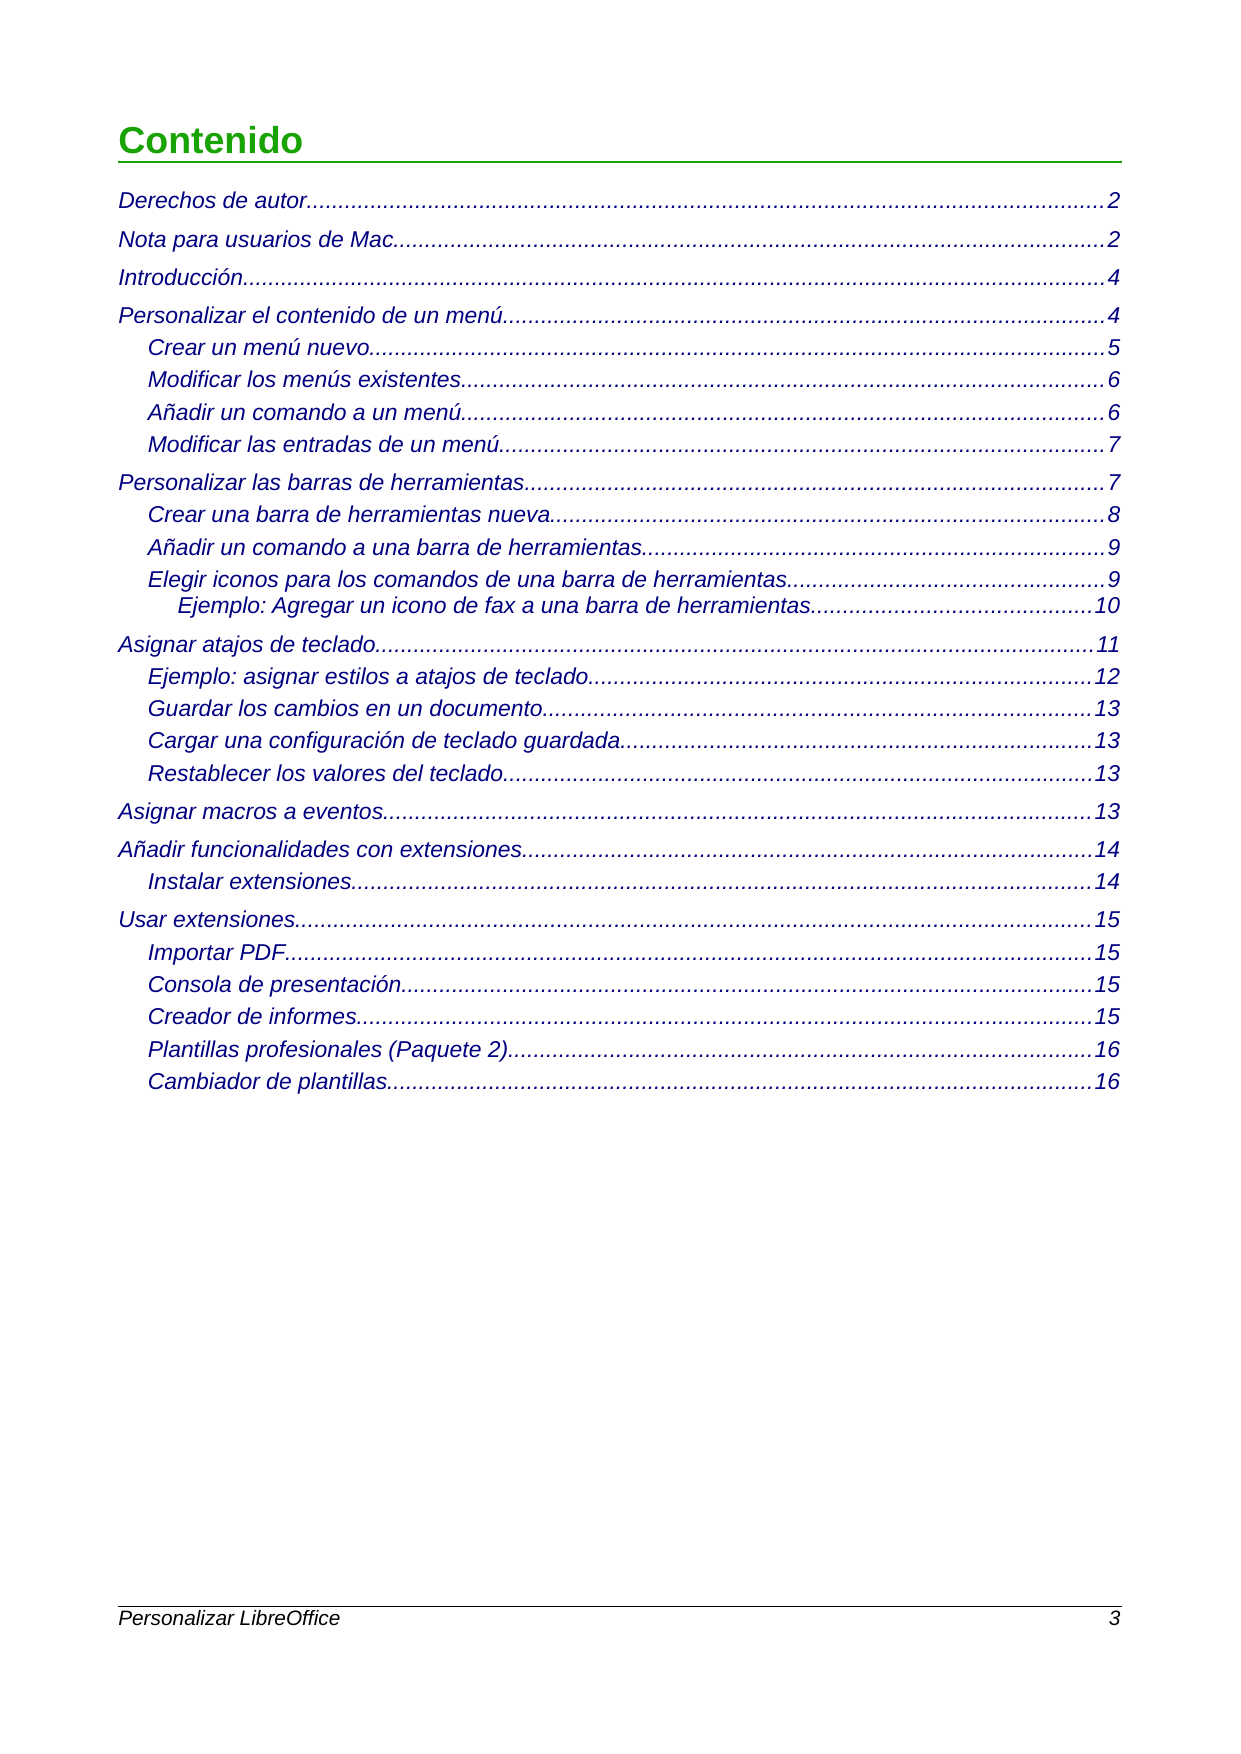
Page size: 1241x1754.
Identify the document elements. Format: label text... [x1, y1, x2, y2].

text Añadir un comando a un menú 6 [148, 399, 1122, 425]
text Cambiador de plantillas 16 [148, 1068, 1122, 1094]
text Añadir funcionalidades con extensiones 14 [118, 836, 1122, 862]
text Contenido [118, 118, 1122, 161]
text Personalizar las barras de herramientas 7 [118, 469, 1122, 496]
text Cargar una configuración de teclado guardada 13 [148, 727, 1122, 754]
text Modificar las entradas de un menú 7 [148, 431, 1122, 457]
text Restablecer los valores del teclado 13 [148, 760, 1122, 786]
text Consola de presentación 15 [148, 971, 1122, 997]
text Creador de informes 15 [148, 1003, 1122, 1029]
text Guardar los cambios en un documento 13 [148, 695, 1122, 721]
text Nota para usuarios de Mac 2 [118, 226, 1122, 252]
text Importar PDF 15 [148, 939, 1122, 965]
text Elegir iconos para los comandos de una barra de herramientas 9 [148, 566, 1122, 592]
text Modificar los menús existentes 6 [148, 366, 1122, 393]
text Crear un menú nuevo 5 [148, 334, 1122, 361]
text Asignar atajos de teclado 11 [118, 631, 1122, 657]
text Ejemplo: Agregar un icono de fax a una barra de herramientas 10 [177, 592, 1122, 619]
text Instalar extensiones 14 [148, 868, 1122, 894]
text Plantillas profesionales (Paquete 2) 16 [148, 1036, 1122, 1062]
text Personalizar el contenido de un menú 4 [118, 302, 1122, 328]
text Ejemplo: asignar estilos a atajos de teclado 12 [148, 663, 1122, 689]
text Crear una barra de herramientas nueva 8 [148, 501, 1122, 528]
text Asignar macros a eventos 13 [118, 798, 1122, 824]
text Usar extensiones 15 [118, 906, 1122, 933]
text Introducción 4 [118, 264, 1122, 290]
text Derechos de autor 2 [118, 187, 1122, 214]
text Añadir un comando a una barra de herramientas 9 [148, 534, 1122, 560]
